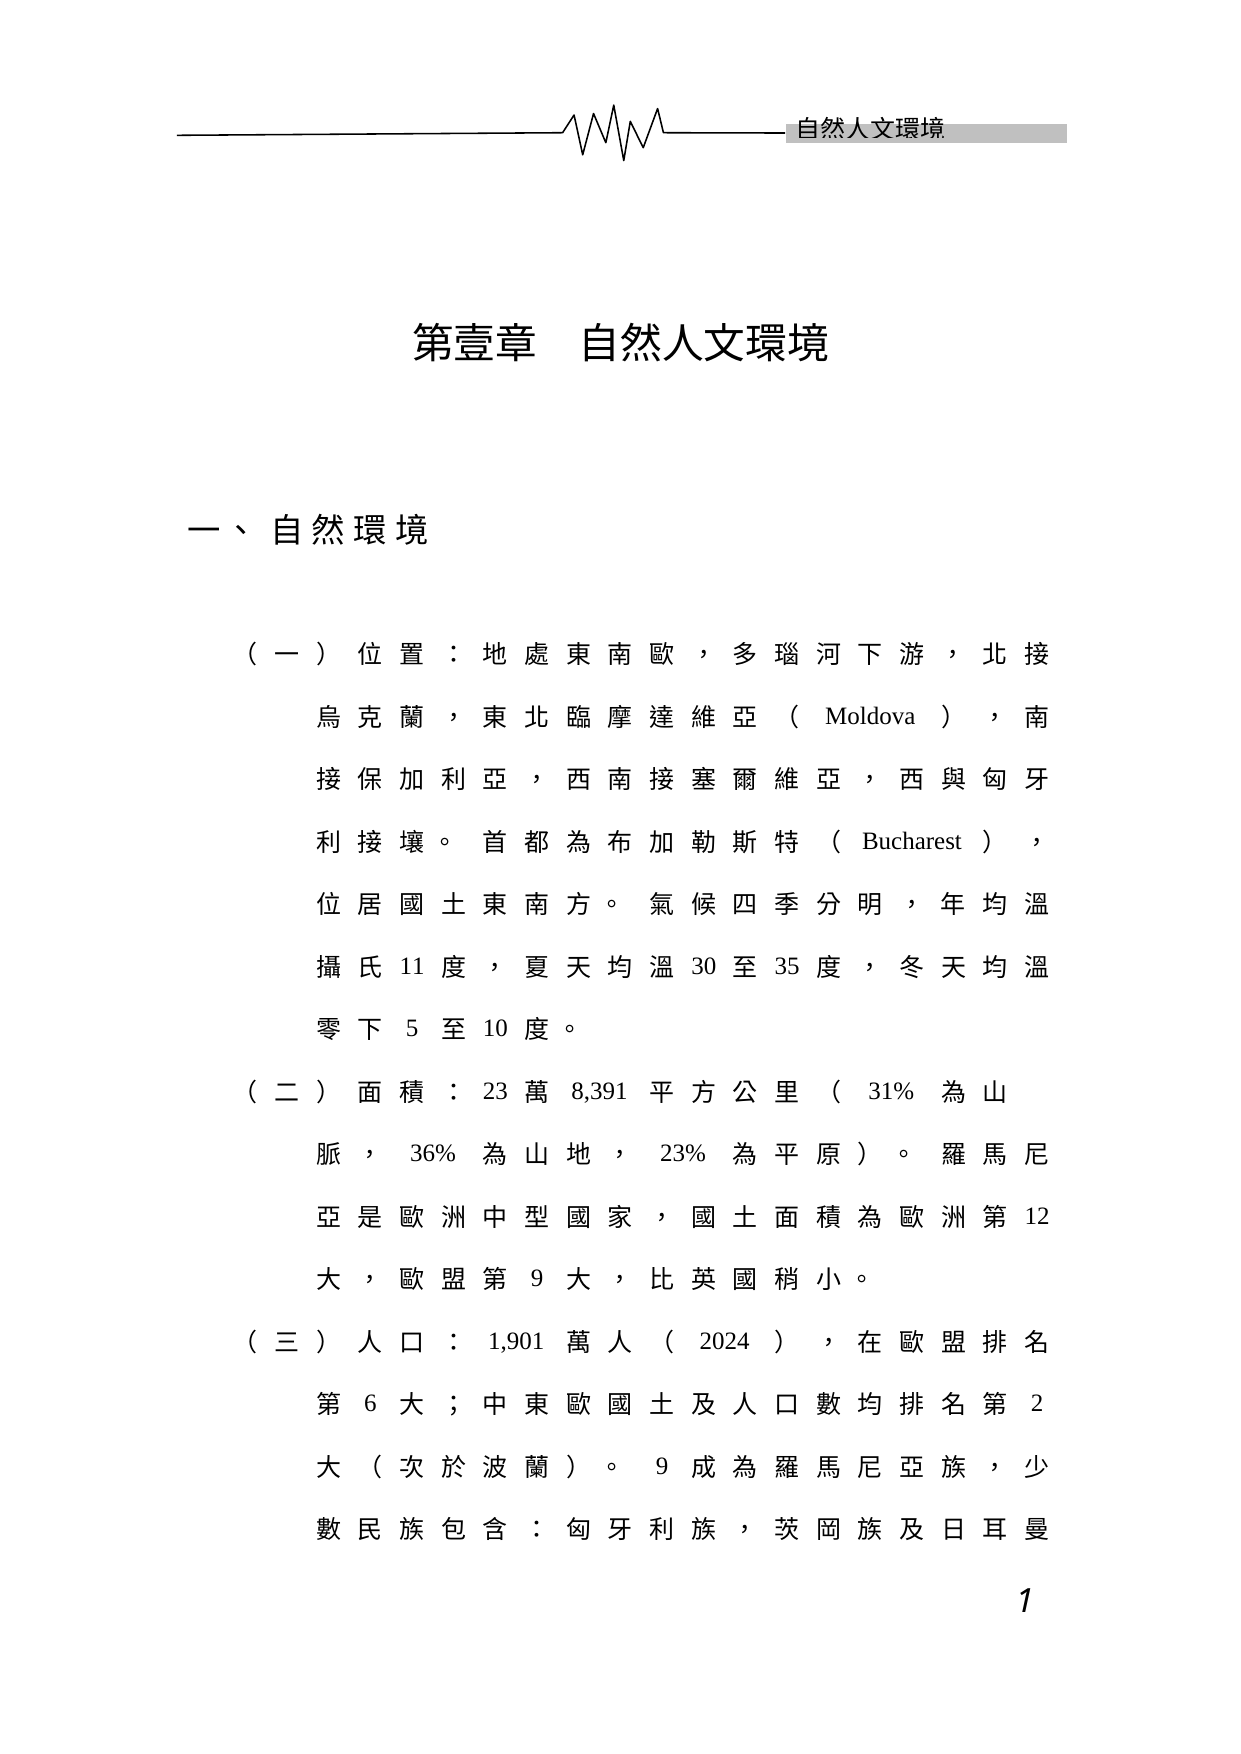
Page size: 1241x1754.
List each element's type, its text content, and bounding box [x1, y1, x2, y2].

text （一）位置：地處東南歐，多瑙河下游，北接烏克蘭，東北臨摩達維亞（Moldova），南接保加利亞，西南接塞爾維亞，西與匈牙利接壤。首都為布加勒斯特（Bucharest），位居國土東南方。氣候四季分明，年均溫攝氏11度，夏天均溫30至35度，冬天均溫零下5至10度。 [207, 611, 1058, 1049]
text （二）面積：23萬8,391平方公里（31%為山脈，36%為山地，23%為平原）。羅馬尼亞是歐洲中型國家，國土面積為歐洲第12大，歐盟第9大，比英國稍小。 [207, 1049, 1058, 1299]
text 一、自然環境 [183, 486, 1058, 549]
text 第壹章 自然人文環境 [183, 299, 1058, 361]
text （三）人口：1,901萬人（2024），在歐盟排名第6大；中東歐國土及人口數均排名第2大（次於波蘭）。9成為羅馬尼亞族，少數民族包含：匈牙利族，茨岡族及日耳曼 [207, 1299, 1058, 1549]
